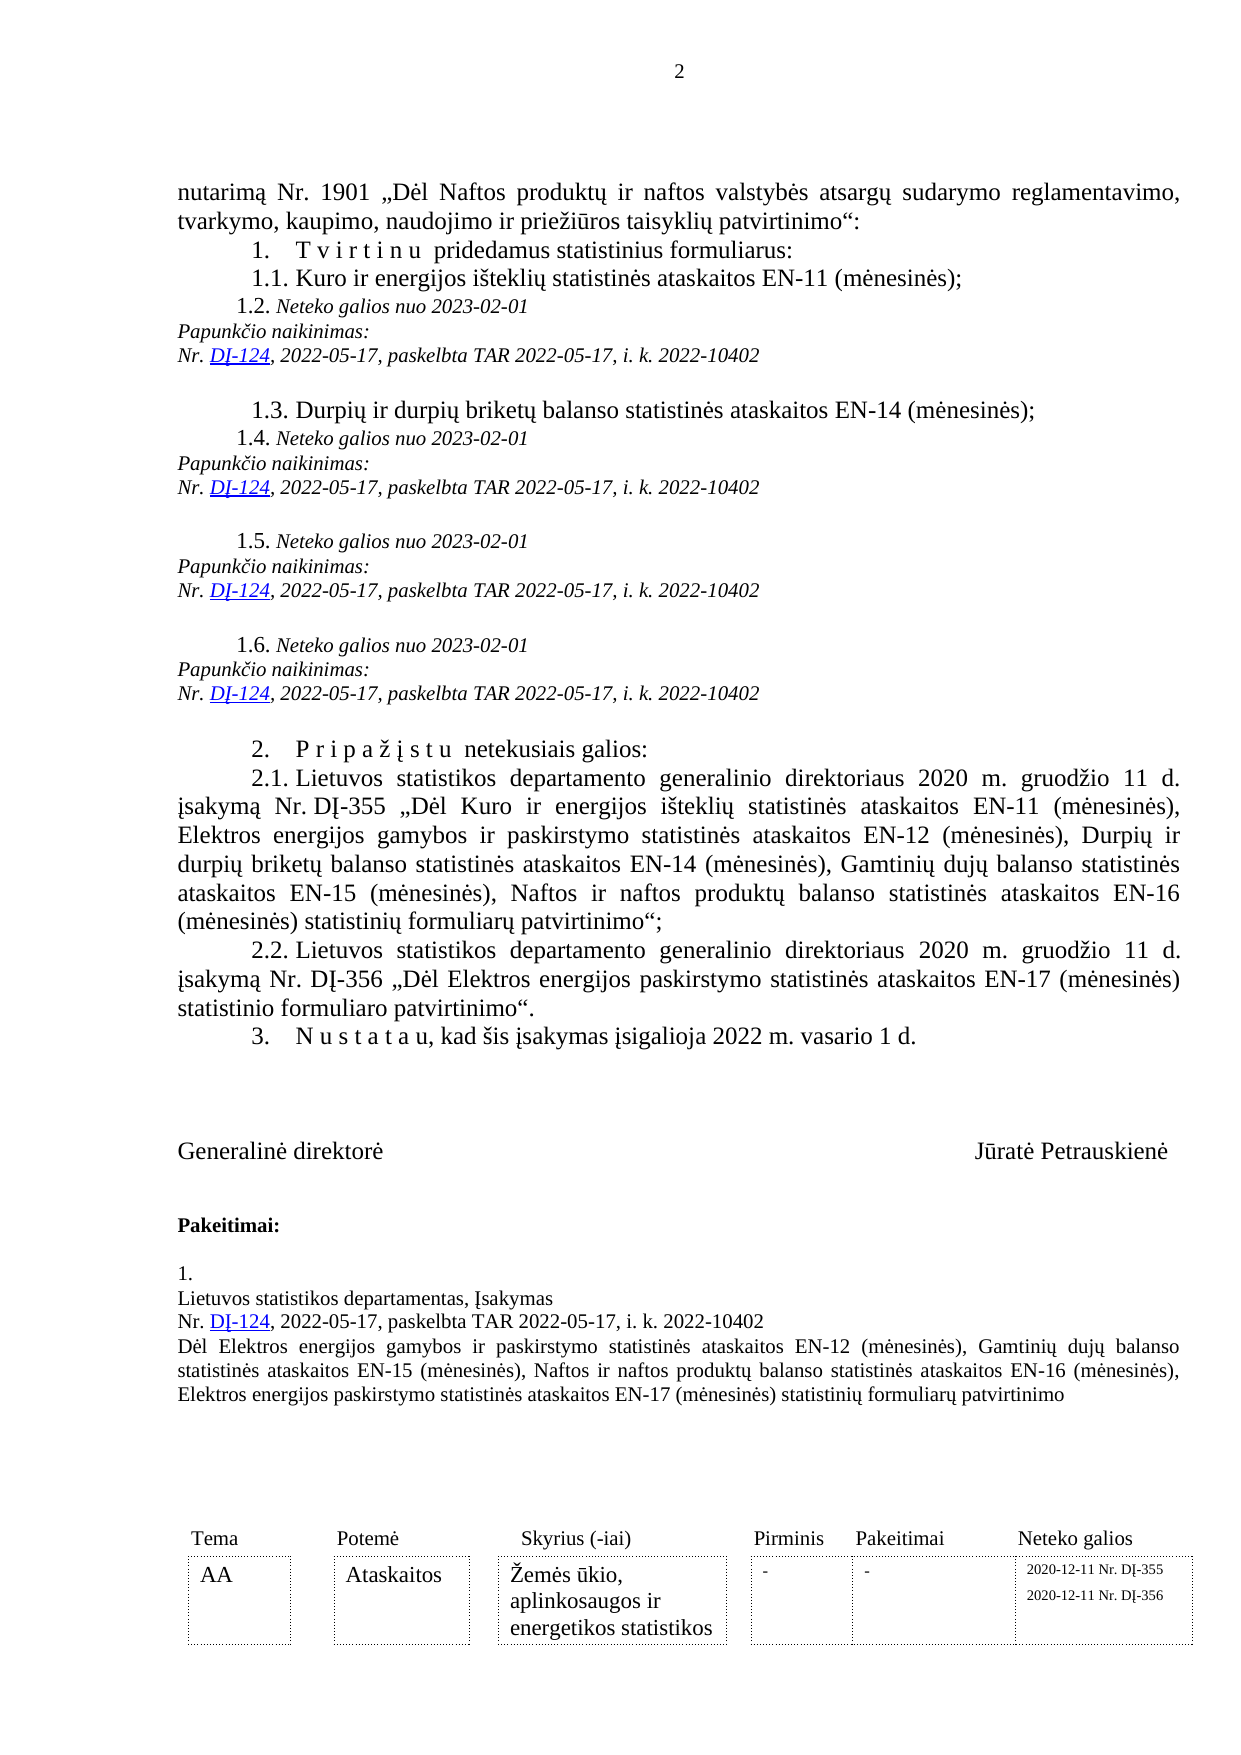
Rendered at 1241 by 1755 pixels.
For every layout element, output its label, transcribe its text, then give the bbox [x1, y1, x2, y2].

text 1.3. Durpių ir durpių briketų balanso statistinės ataskaitos EN-14 (mėnesinės); [177, 395, 1181, 424]
text Papunkčio naikinimas: [177, 657, 1181, 681]
text Nr. DĮ-124, 2022-05-17, paskelbta TAR 2022-05-17, i. k. 2022-10402 [177, 343, 1181, 367]
text Nr. DĮ-124, 2022-05-17, paskelbta TAR 2022-05-17, i. k. 2022-10402 [177, 681, 1181, 705]
text Generalinė direktorė Jūratė Petrauskienė [177, 1136, 1181, 1165]
text 2. Pripažįstu netekusiais galios: [177, 734, 1181, 763]
text 3. Nustatau, kad šis įsakymas įsigalioja 2022 m. vasario 1 d. [177, 1021, 1181, 1050]
text Nr. DĮ-124, 2022-05-17, paskelbta TAR 2022-05-17, i. k. 2022-10402 [177, 1309, 1181, 1333]
text Papunkčio naikinimas: [177, 554, 1181, 578]
text Pakeitimai: [177, 1213, 1181, 1237]
text Nr. DĮ-124, 2022-05-17, paskelbta TAR 2022-05-17, i. k. 2022-10402 [177, 474, 1181, 499]
text 1.6. Neteko galios nuo 2023-02-01 [177, 631, 1181, 657]
text Papunkčio naikinimas: [177, 451, 1181, 474]
text 1.2. Neteko galios nuo 2023-02-01 [177, 292, 1181, 318]
text Papunkčio naikinimas: [177, 318, 1181, 343]
text Lietuvos statistikos departamentas, Įsakymas [177, 1285, 1181, 1309]
text 1.1. Kuro ir energijos išteklių statistinės ataskaitos EN-11 (mėnesinės); [177, 263, 1181, 292]
text 1.4. Neteko galios nuo 2023-02-01 [177, 424, 1181, 451]
text 1. [177, 1261, 1181, 1285]
text nutarimą Nr. 1901 „Dėl Naftos produktų ir naftos valstybės atsargų sudarymo reglamentavimo, tvarkymo, kaupimo, naudojimo ir priežiūros taisyklių patvirtinimo“: [177, 177, 1181, 235]
text Dėl Elektros energijos gamybos ir paskirstymo statistinės ataskaitos EN-12 (mėnesinės), Gamtinių dujų balanso statistinės ataskaitos EN-15 (mėnesinės), Naftos ir naftos produktų balanso statistinės ataskaitos EN-16 (mėnesinės), Elektros energijos paskirstymo statistinės ataskaitos EN-17 (mėnesinės) statistinių formuliarų patvirtinimo [177, 1333, 1181, 1406]
text 2.1. Lietuvos statistikos departamento generalinio direktoriaus 2020 m. gruodžio 11 d. įsakymą Nr. DĮ‑355 „Dėl Kuro ir energijos išteklių statistinės ataskaitos EN-11 (mėnesinės), Elektros energijos gamybos ir paskirstymo statistinės ataskaitos EN-12 (mėnesinės), Durpių ir durpių briketų balanso statistinės ataskaitos EN-14 (mėnesinės), Gamtinių dujų balanso statistinės ataskaitos EN-15 (mėnesinės), Naftos ir naftos produktų balanso statistinės ataskaitos EN-16 (mėnesinės) statistinių formuliarų patvirtinimo“; [177, 763, 1181, 935]
text Nr. DĮ-124, 2022-05-17, paskelbta TAR 2022-05-17, i. k. 2022-10402 [177, 578, 1181, 602]
text 2.2. Lietuvos statistikos departamento generalinio direktoriaus 2020 m. gruodžio 11 d. įsakymą Nr. DĮ-356 „Dėl Elektros energijos paskirstymo statistinės ataskaitos EN-17 (mėnesinės) statistinio formuliaro patvirtinimo“. [177, 935, 1181, 1021]
text 1. Tvirtinu pridedamus statistinius formuliarus: [177, 235, 1181, 263]
text 1.5. Neteko galios nuo 2023-02-01 [177, 527, 1181, 554]
